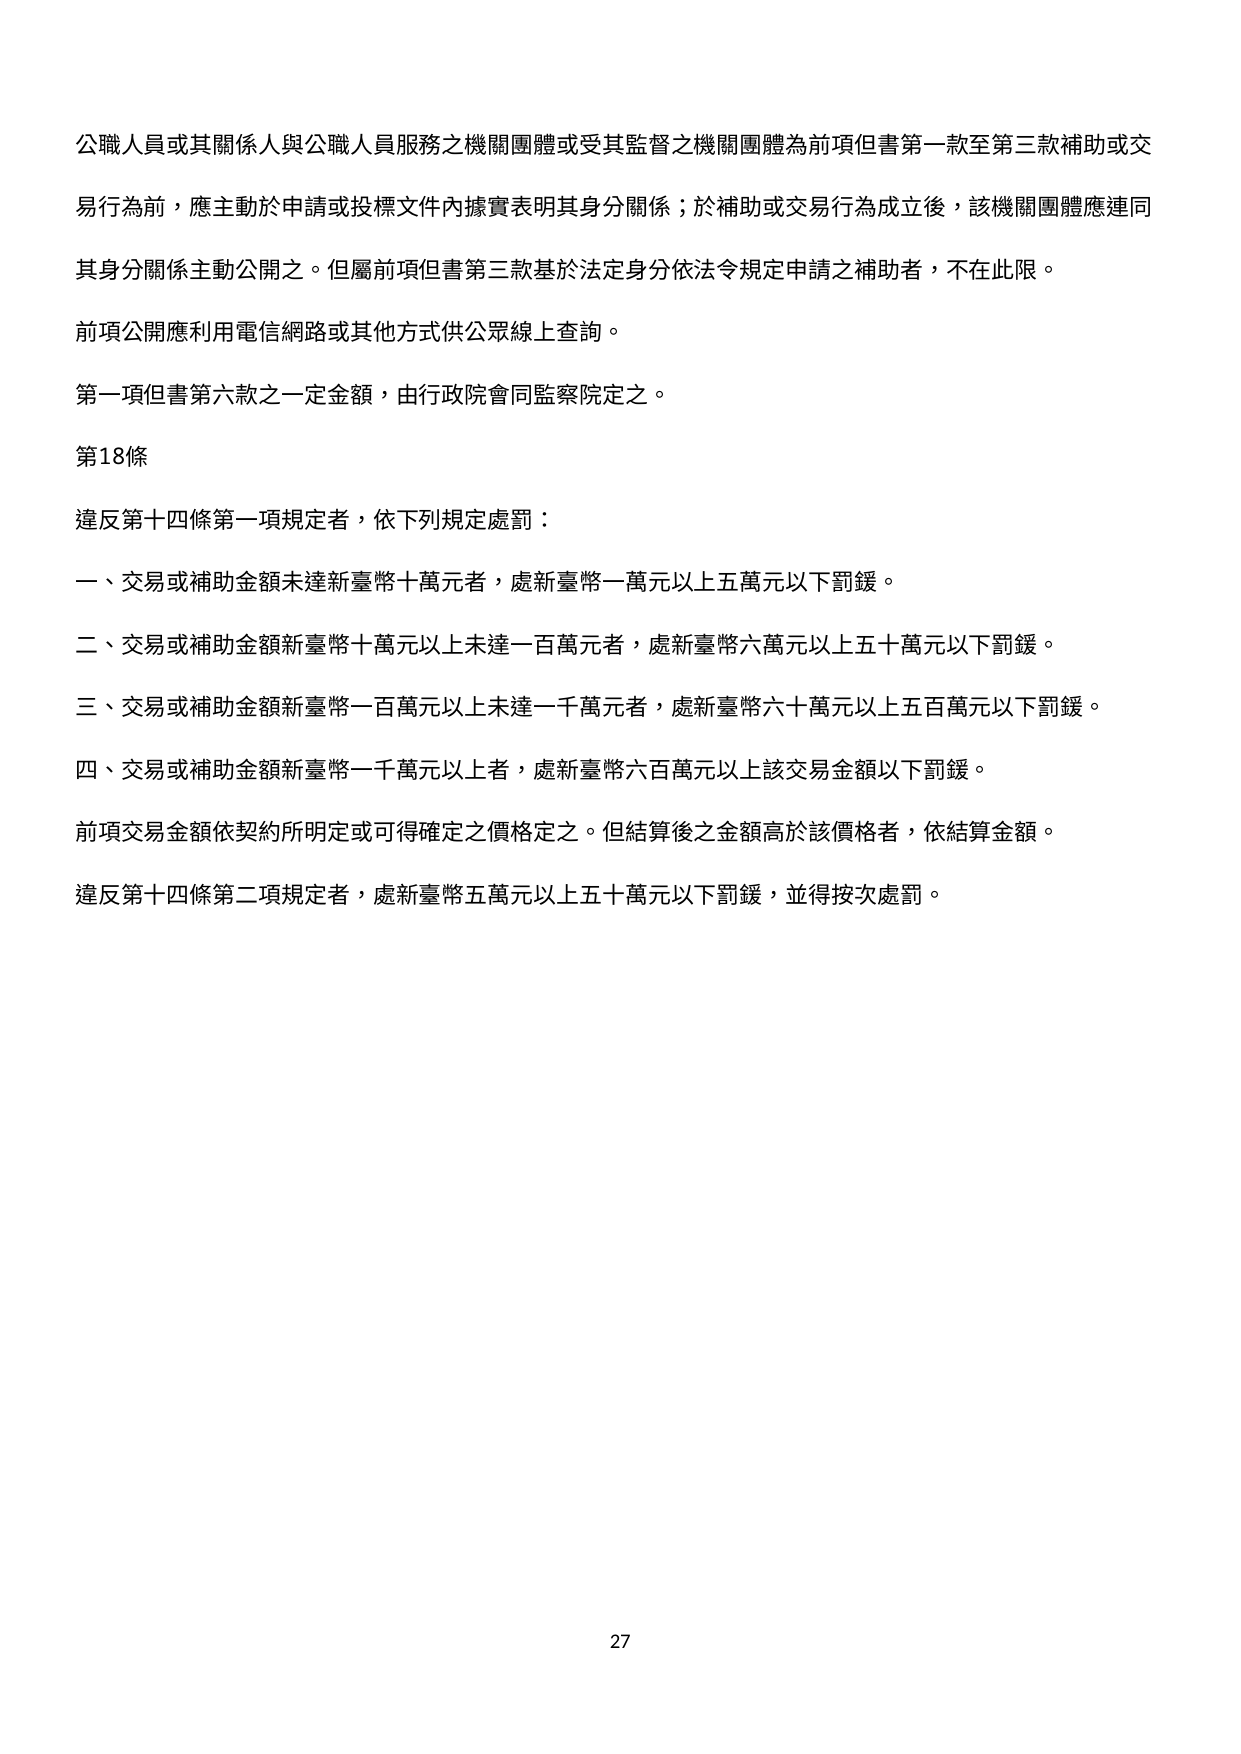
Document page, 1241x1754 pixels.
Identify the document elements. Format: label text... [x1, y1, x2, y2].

text 前項交易金額依契約所明定或可得確定之價格定之。但結算後之金額高於該價格者，依結算金額。 [75, 789, 1165, 852]
text 違反第十四條第二項規定者，處新臺幣五萬元以上五十萬元以下罰鍰，並得按次處罰。 [75, 852, 1165, 914]
text 前項公開應利用電信網路或其他方式供公眾線上查詢。 [75, 289, 1165, 352]
text 第18條 [75, 414, 1165, 477]
text 三、交易或補助金額新臺幣一百萬元以上未達一千萬元者，處新臺幣六十萬元以上五百萬元以下罰鍰。 [75, 664, 1165, 727]
text 四、交易或補助金額新臺幣一千萬元以上者，處新臺幣六百萬元以上該交易金額以下罰鍰。 [75, 727, 1165, 789]
text 違反第十四條第一項規定者，依下列規定處罰： [75, 477, 1165, 539]
text 公職人員或其關係人與公職人員服務之機關團體或受其監督之機關團體為前項但書第一款至第三款補助或交易行為前，應主動於申請或投標文件內據實表明其身分關係；於補助或交易行為成立後，該機關團體應連同其身分關係主動公開之。但屬前項但書第三款基於法定身分依法令規定申請之補助者，不在此限。 [75, 102, 1165, 289]
text 第一項但書第六款之一定金額，由行政院會同監察院定之。 [75, 352, 1165, 414]
text 二、交易或補助金額新臺幣十萬元以上未達一百萬元者，處新臺幣六萬元以上五十萬元以下罰鍰。 [75, 602, 1165, 664]
text 一、交易或補助金額未達新臺幣十萬元者，處新臺幣一萬元以上五萬元以下罰鍰。 [75, 539, 1165, 602]
